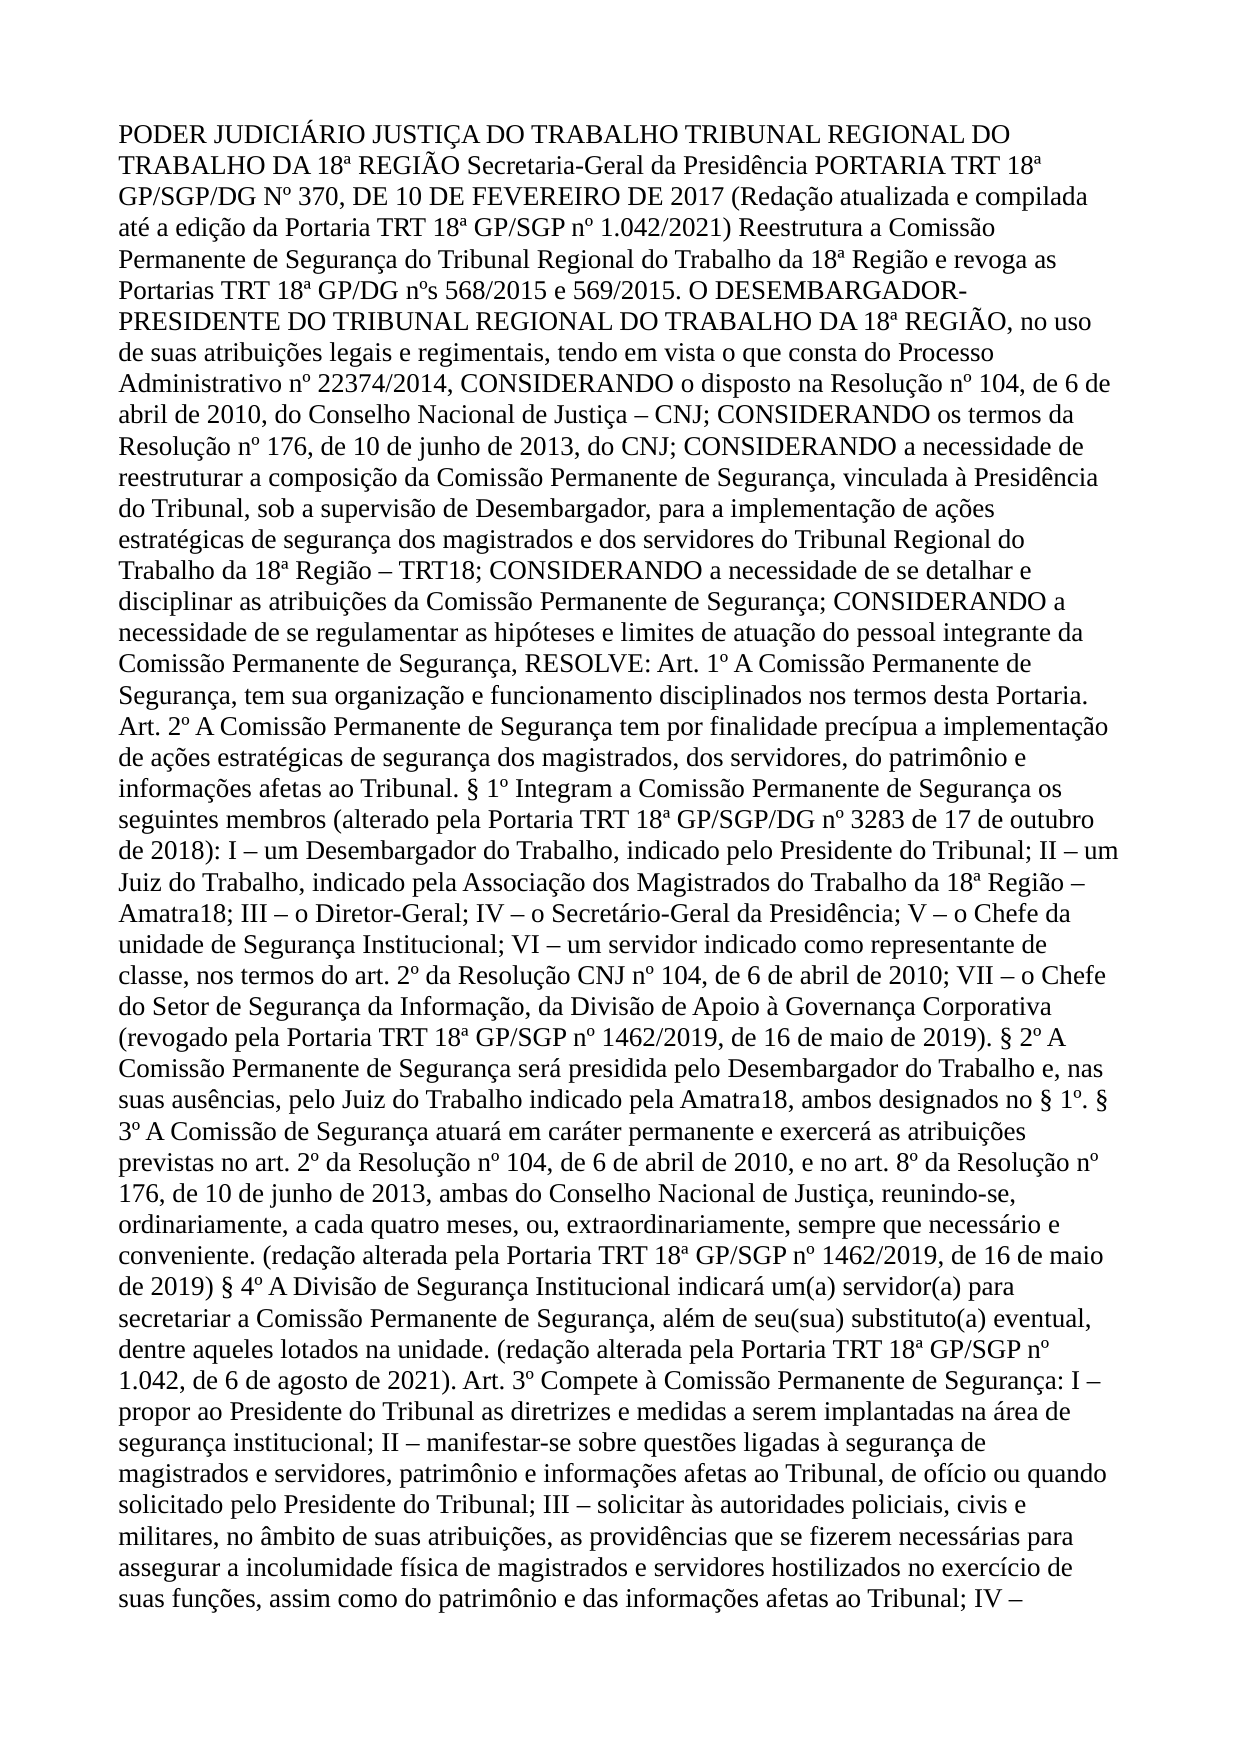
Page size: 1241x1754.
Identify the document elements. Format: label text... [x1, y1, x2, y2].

text PODER JUDICIÁRIO JUSTIÇA DO TRABALHO TRIBUNAL REGIONAL DO TRABALHO DA 18ª REGIÃO Secretaria-Geral da Presidência PORTARIA TRT 18ª GP/SGP/DG Nº 370, DE 10 DE FEVEREIRO DE 2017 (Redação atualizada e compilada até a edição da Portaria TRT 18ª GP/SGP nº 1.042/2021) Reestrutura a Comissão Permanente de Segurança do Tribunal Regional do Trabalho da 18ª Região e revoga as Portarias TRT 18ª GP/DG nºs 568/2015 e 569/2015. O DESEMBARGADOR-PRESIDENTE DO TRIBUNAL REGIONAL DO TRABALHO DA 18ª REGIÃO, no uso de suas atribuições legais e regimentais, tendo em vista o que consta do Processo Administrativo nº 22374/2014, CONSIDERANDO o disposto na Resolução nº 104, de 6 de abril de 2010, do Conselho Nacional de Justiça – CNJ; CONSIDERANDO os termos da Resolução nº 176, de 10 de junho de 2013, do CNJ; CONSIDERANDO a necessidade de reestruturar a composição da Comissão Permanente de Segurança, vinculada à Presidência do Tribunal, sob a supervisão de Desembargador, para a implementação de ações estratégicas de segurança dos magistrados e dos servidores do Tribunal Regional do Trabalho da 18ª Região – TRT18; CONSIDERANDO a necessidade de se detalhar e disciplinar as atribuições da Comissão Permanente de Segurança; CONSIDERANDO a necessidade de se regulamentar as hipóteses e limites de atuação do pessoal integrante da Comissão Permanente de Segurança, RESOLVE: Art. 1º A Comissão Permanente de Segurança, tem sua organização e funcionamento disciplinados nos termos desta Portaria. Art. 2º A Comissão Permanente de Segurança tem por finalidade precípua a implementação de ações estratégicas de segurança dos magistrados, dos servidores, do patrimônio e informações afetas ao Tribunal. § 1º Integram a Comissão Permanente de Segurança os seguintes membros (alterado pela Portaria TRT 18ª GP/SGP/DG nº 3283 de 17 de outubro de 2018): I – um Desembargador do Trabalho, indicado pelo Presidente do Tribunal; II – um Juiz do Trabalho, indicado pela Associação dos Magistrados do Trabalho da 18ª Região – Amatra18; III – o Diretor-Geral; IV – o Secretário-Geral da Presidência; V – o Chefe da unidade de Segurança Institucional; VI – um servidor indicado como representante de classe, nos termos do art. 2º da Resolução CNJ nº 104, de 6 de abril de 2010; VII – o Chefe do Setor de Segurança da Informação, da Divisão de Apoio à Governança Corporativa (revogado pela Portaria TRT 18ª GP/SGP nº 1462/2019, de 16 de maio de 2019). § 2º A Comissão Permanente de Segurança será presidida pelo Desembargador do Trabalho e, nas suas ausências, pelo Juiz do Trabalho indicado pela Amatra18, ambos designados no § 1º. § 3º A Comissão de Segurança atuará em caráter permanente e exercerá as atribuições previstas no art. 2º da Resolução nº 104, de 6 de abril de 2010, e no art. 8º da Resolução nº 176, de 10 de junho de 2013, ambas do Conselho Nacional de Justiça, reunindo-se, ordinariamente, a cada quatro meses, ou, extraordinariamente, sempre que necessário e conveniente. (redação alterada pela Portaria TRT 18ª GP/SGP nº 1462/2019, de 16 de maio de 2019) § 4º A Divisão de Segurança Institucional indicará um(a) servidor(a) para secretariar a Comissão Permanente de Segurança, além de seu(sua) substituto(a) eventual, dentre aqueles lotados na unidade. (redação alterada pela Portaria TRT 18ª GP/SGP nº 1.042, de 6 de agosto de 2021). Art. 3º Compete à Comissão Permanente de Segurança: I – propor ao Presidente do Tribunal as diretrizes e medidas a serem implantadas na área de segurança institucional; II – manifestar-se sobre questões ligadas à segurança de magistrados e servidores, patrimônio e informações afetas ao Tribunal, de ofício ou quando solicitado pelo Presidente do Tribunal; III – solicitar às autoridades policiais, civis e militares, no âmbito de suas atribuições, as providências que se fizerem necessárias para assegurar a incolumidade física de magistrados e servidores hostilizados no exercício de suas funções, assim como do patrimônio e das informações afetas ao Tribunal; IV – [118, 118, 1122, 1613]
